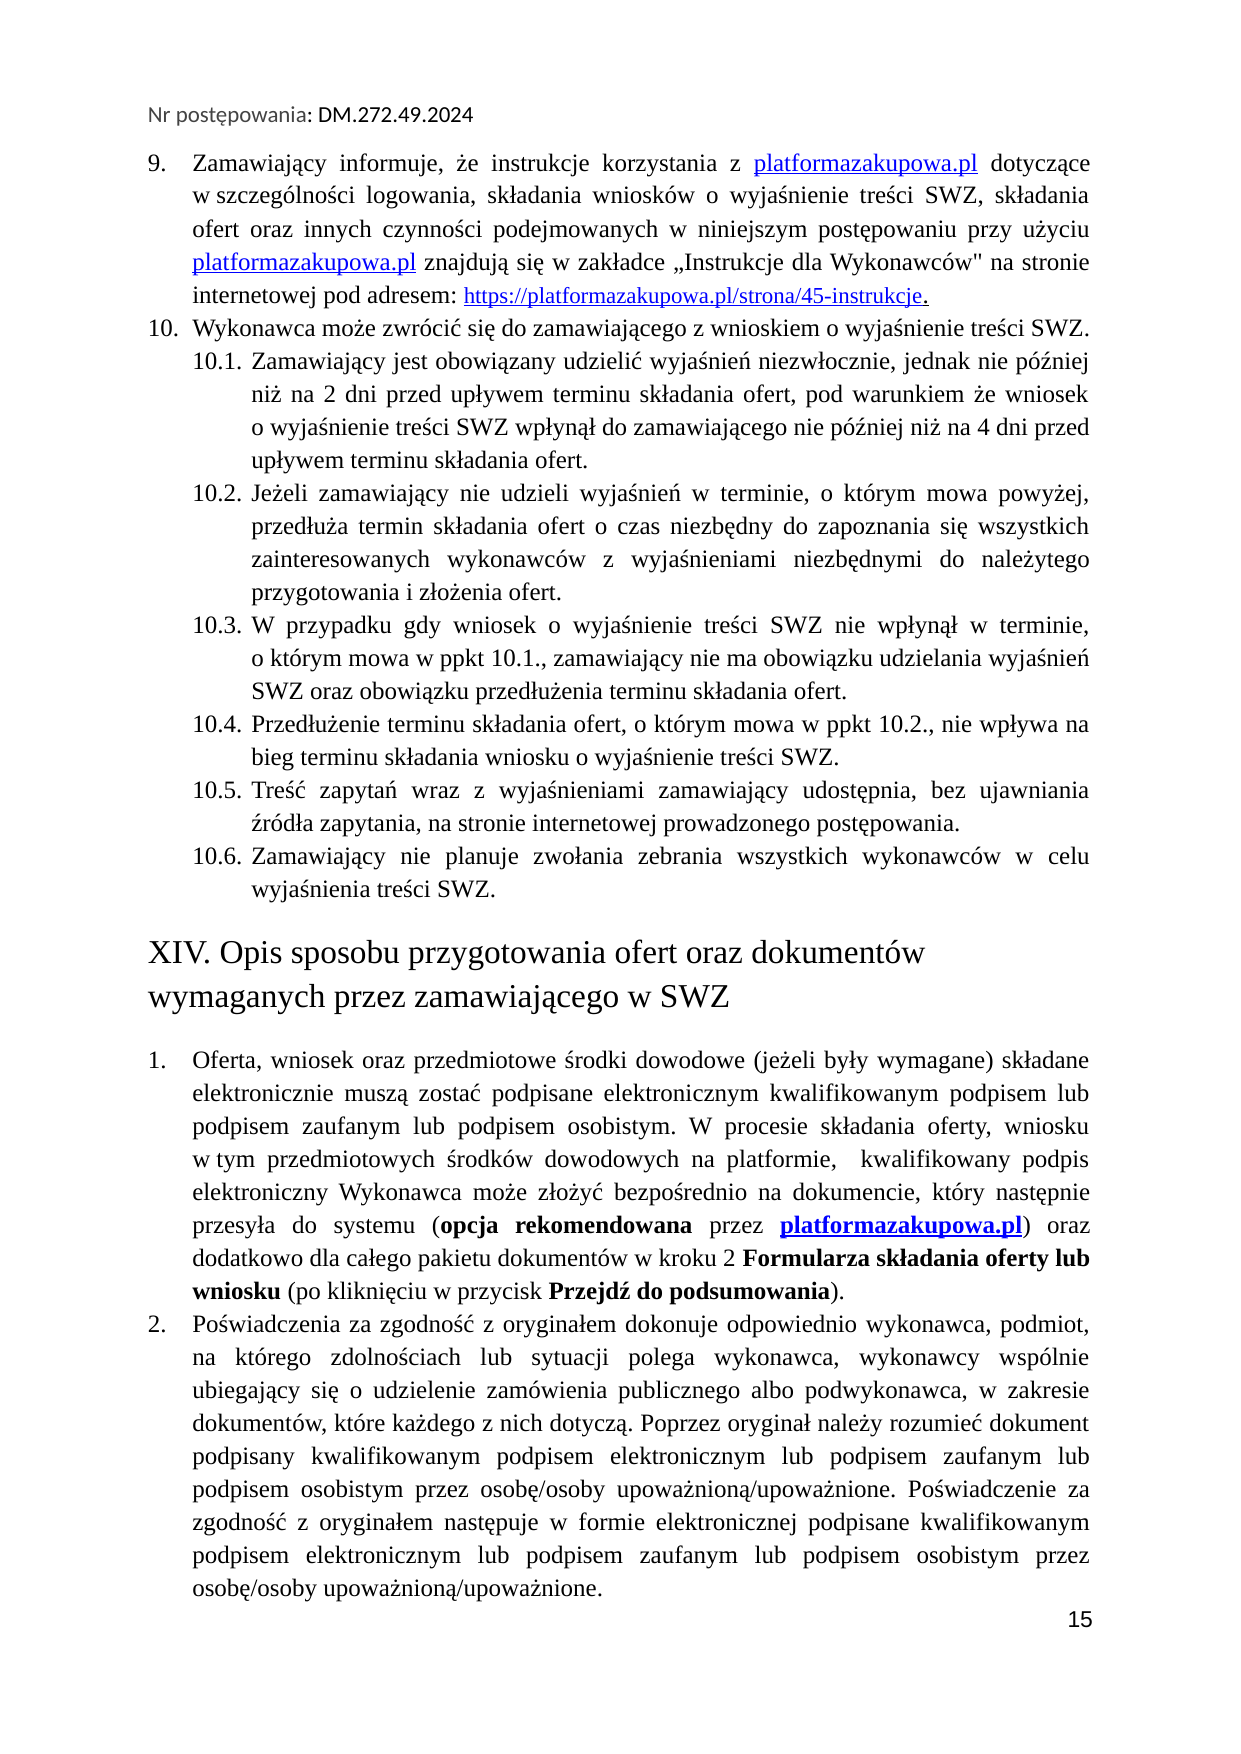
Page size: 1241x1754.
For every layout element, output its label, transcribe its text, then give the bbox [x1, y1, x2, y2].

list Zamawiający informuje, że instrukcje korzystania z platformazakupowa.pl dotyczące w szczególności logowania, składania wniosków o wyjaśnienie treści SWZ, składania ofert oraz innych czynności podejmowanych w niniejszym postępowaniu przy użyciu platformazakupowa.pl znajdują się w zakładce „Instrukcje dla Wykonawców" na stronie internetowej pod adresem: https://platformazakupowa.pl/strona/45-instrukcje. [148, 148, 1090, 308]
list Zamawiający nie planuje zwołania zebrania wszystkich wykonawców w celu wyjaśnienia treści SWZ. [192, 841, 1090, 903]
list Przedłużenie terminu składania ofert, o którym mowa w ppkt 10.2., nie wpływa na bieg terminu składania wniosku o wyjaśnienie treści SWZ. [192, 709, 1090, 771]
list Jeżeli zamawiający nie udzieli wyjaśnień w terminie, o którym mowa powyżej, przedłuża termin składania ofert o czas niezbędny do zapoznania się wszystkich zainteresowanych wykonawców z wyjaśnieniami niezbędnymi do należytego przygotowania i złożenia ofert. [192, 478, 1090, 606]
list W przypadku gdy wniosek o wyjaśnienie treści SWZ nie wpłynął w terminie, o którym mowa w ppkt 10.1., zamawiający nie ma obowiązku udzielania wyjaśnień SWZ oraz obowiązku przedłużenia terminu składania ofert. [192, 610, 1090, 705]
list Oferta, wniosek oraz przedmiotowe środki dowodowe (jeżeli były wymagane) składane elektronicznie muszą zostać podpisane elektronicznym kwalifikowanym podpisem lub podpisem zaufanym lub podpisem osobistym. W procesie składania oferty, wniosku w tym przedmiotowych środków dowodowych na platformie, kwalifikowany podpis elektroniczny Wykonawca może złożyć bezpośrednio na dokumencie, który następnie przesyła do systemu (opcja rekomendowana przez platformazakupowa.pl) oraz dodatkowo dla całego pakietu dokumentów w kroku 2 Formularza składania oferty lub wniosku (po kliknięciu w przycisk Przejdź do podsumowania). [148, 1045, 1090, 1305]
subtitle XIV. Opis sposobu przygotowania ofert oraz dokumentów wymaganych przez zamawiającego w SWZ [148, 932, 1093, 1014]
list Zamawiający jest obowiązany udzielić wyjaśnień niezwłocznie, jednak nie później niż na 2 dni przed upływem terminu składania ofert, pod warunkiem że wniosek o wyjaśnienie treści SWZ wpłynął do zamawiającego nie później niż na 4 dni przed upływem terminu składania ofert. [192, 346, 1090, 473]
list Wykonawca może zwrócić się do zamawiającego z wnioskiem o wyjaśnienie treści SWZ. [148, 313, 1090, 341]
list Treść zapytań wraz z wyjaśnieniami zamawiający udostępnia, bez ujawniania źródła zapytania, na stronie internetowej prowadzonego postępowania. [192, 775, 1090, 837]
list Poświadczenia za zgodność z oryginałem dokonuje odpowiednio wykonawca, podmiot, na którego zdolnościach lub sytuacji polega wykonawca, wykonawcy wspólnie ubiegający się o udzielenie zamówienia publicznego albo podwykonawca, w zakresie dokumentów, które każdego z nich dotyczą. Poprzez oryginał należy rozumieć dokument podpisany kwalifikowanym podpisem elektronicznym lub podpisem zaufanym lub podpisem osobistym przez osobę/osoby upoważnioną/upoważnione. Poświadczenie za zgodność z oryginałem następuje w formie elektronicznej podpisane kwalifikowanym podpisem elektronicznym lub podpisem zaufanym lub podpisem osobistym przez osobę/osoby upoważnioną/upoważnione. [148, 1309, 1090, 1602]
